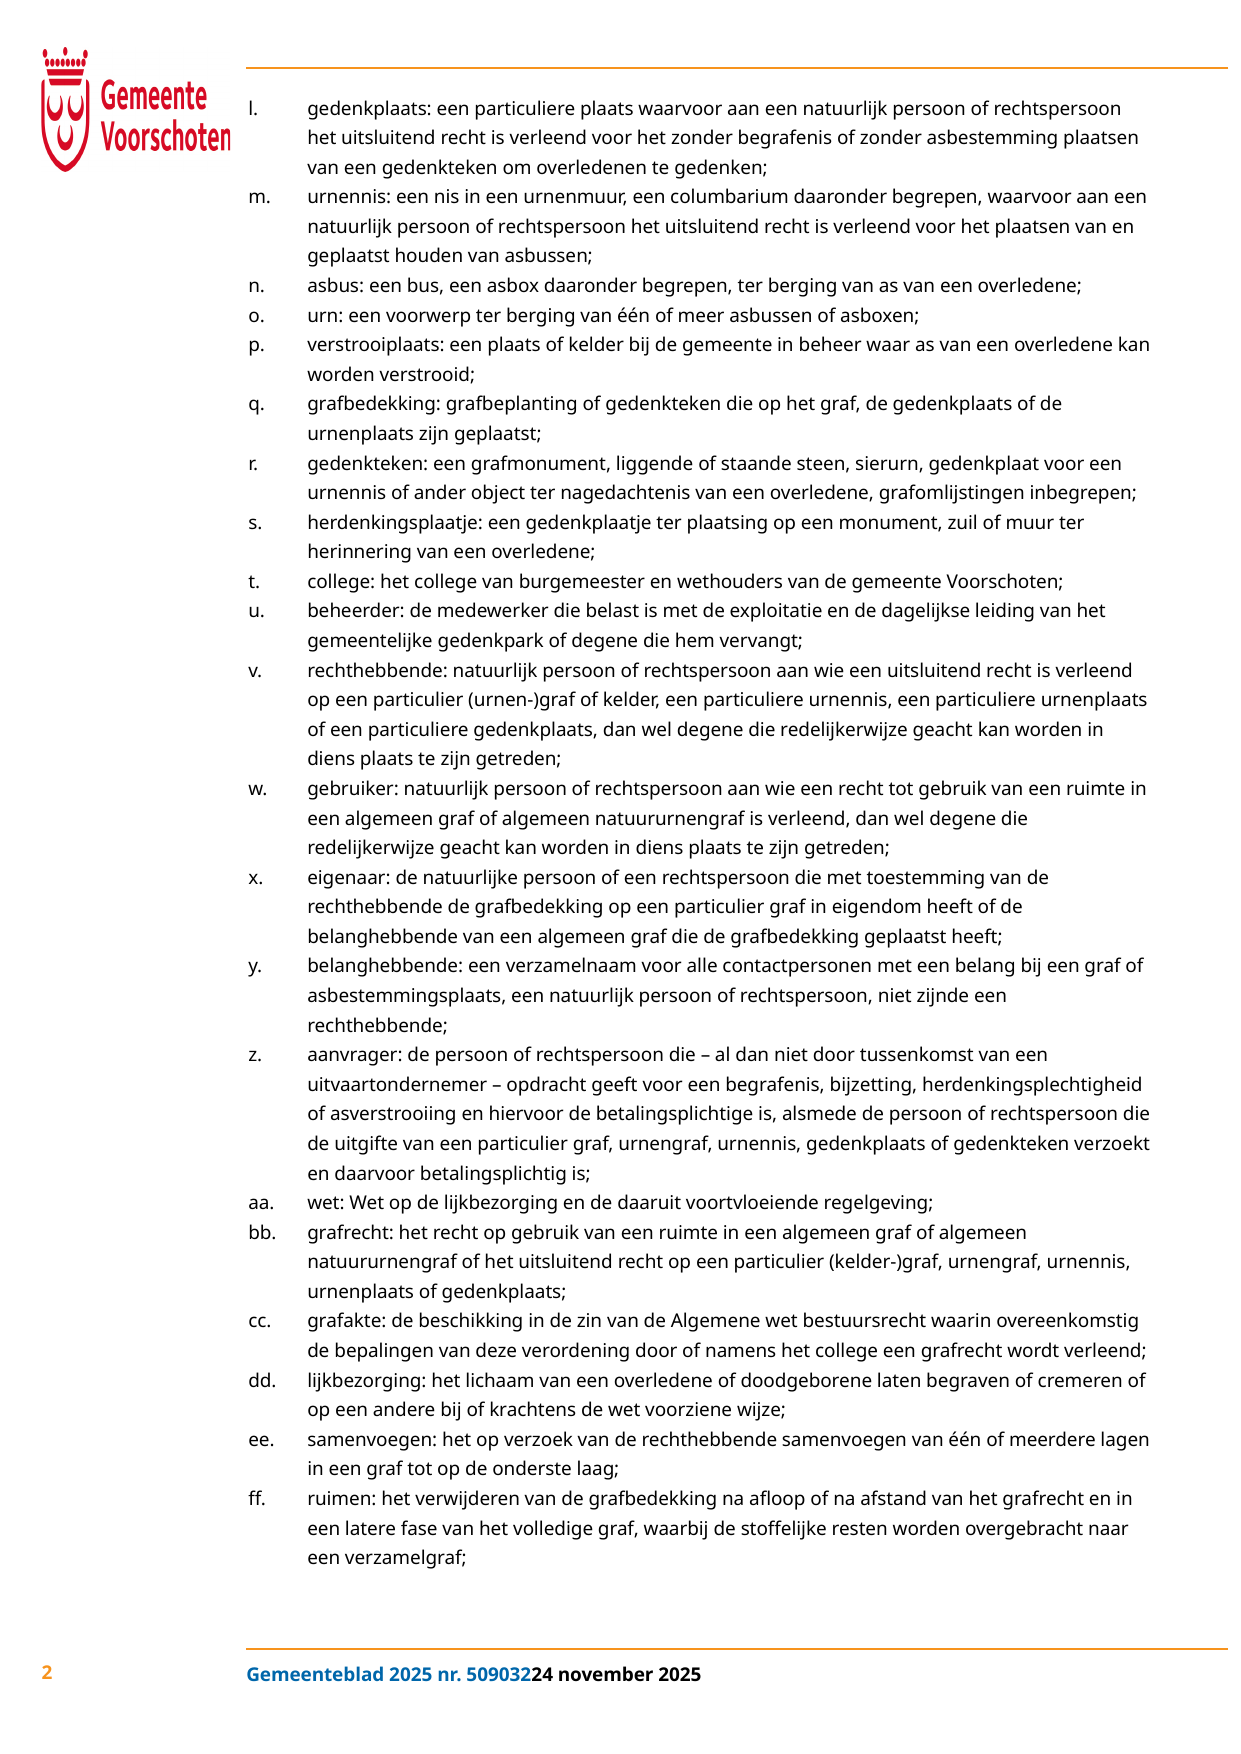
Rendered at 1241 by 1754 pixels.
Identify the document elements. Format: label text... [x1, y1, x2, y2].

list grafrecht: het recht op gebruik van een ruimte in een algemeen graf of algemeen natuururnengraf of het uitsluitend recht op een particulier (kelder-)graf, urnengraf, urnennis, urnenplaats of gedenkplaats; [248, 1219, 1152, 1304]
list asbus: een bus, een asbox daaronder begrepen, ter berging van as van een overledene; [248, 272, 1152, 298]
list grafakte: de beschikking in de zin van de Algemene wet bestuursrecht waarin overeenkomstig de bepalingen van deze verordening door of namens het college een grafrecht wordt verleend; [248, 1308, 1152, 1363]
list urnennis: een nis in een urnenmuur, een columbarium daaronder begrepen, waarvoor aan een natuurlijk persoon of rechtspersoon het uitsluitend recht is verleend voor het plaatsen van en geplaatst houden van asbussen; [248, 183, 1152, 268]
list ruimen: het verwijderen van de grafbedekking na afloop of na afstand van het grafrecht en in een latere fase van het volledige graf, waarbij de stoffelijke resten worden overgebracht naar een verzamelgraf; [248, 1485, 1152, 1570]
list gebruiker: natuurlijk persoon of rechtspersoon aan wie een recht tot gebruik van een ruimte in een algemeen graf of algemeen natuururnengraf is verleend, dan wel degene die redelijkerwijze geacht kan worden in diens plaats te zijn getreden; [248, 775, 1152, 860]
list belanghebbende: een verzamelnaam voor alle contactpersonen met een belang bij een graf of asbestemmingsplaats, een natuurlijk persoon of rechtspersoon, niet zijnde een rechthebbende; [248, 953, 1152, 1038]
list wet: Wet op de lijkbezorging en de daaruit voortvloeiende regelgeving; [248, 1189, 1152, 1215]
list grafbedekking: grafbeplanting of gedenkteken die op het graf, de gedenkplaats of de urnenplaats zijn geplaatst; [248, 391, 1152, 446]
list college: het college van burgemeester en wethouders van de gemeente Voorschoten; [248, 568, 1152, 594]
list gedenkplaats: een particuliere plaats waarvoor aan een natuurlijk persoon of rechtspersoon het uitsluitend recht is verleend voor het zonder begrafenis of zonder asbestemming plaatsen van een gedenkteken om overledenen te gedenken; [248, 95, 1152, 180]
list rechthebbende: natuurlijk persoon of rechtspersoon aan wie een uitsluitend recht is verleend op een particulier (urnen-)graf of kelder, een particuliere urnennis, een particuliere urnenplaats of een particuliere gedenkplaats, dan wel degene die redelijkerwijze geacht kan worden in diens plaats te zijn getreden; [248, 657, 1152, 771]
list lijkbezorging: het lichaam van een overledene of doodgeborene laten begraven of cremeren of op een andere bij of krachtens de wet voorziene wijze; [248, 1367, 1152, 1422]
picture [41, 47, 231, 172]
list eigenaar: de natuurlijke persoon of een rechtspersoon die met toestemming van de rechthebbende de grafbedekking op een particulier graf in eigendom heeft of de belanghebbende van een algemeen graf die de grafbedekking geplaatst heeft; [248, 864, 1152, 949]
list verstrooiplaats: een plaats of kelder bij de gemeente in beheer waar as van een overledene kan worden verstrooid; [248, 331, 1152, 387]
list beheerder: de medewerker die belast is met de exploitatie en de dagelijkse leiding van het gemeentelijke gedenkpark of degene die hem vervangt; [248, 598, 1152, 653]
list urn: een voorwerp ter berging van één of meer asbussen of asboxen; [248, 302, 1152, 328]
list aanvrager: de persoon of rechtspersoon die – al dan niet door tussenkomst van een uitvaartondernemer – opdracht geeft voor een begrafenis, bijzetting, herdenkingsplechtigheid of asverstrooiing en hiervoor de betalingsplichtige is, alsmede de persoon of rechtspersoon die de uitgifte van een particulier graf, urnengraf, urnennis, gedenkplaats of gedenkteken verzoekt en daarvoor betalingsplichtig is; [248, 1041, 1152, 1186]
list samenvoegen: het op verzoek van de rechthebbende samenvoegen van één of meerdere lagen in een graf tot op de onderste laag; [248, 1426, 1152, 1481]
list gedenkteken: een grafmonument, liggende of staande steen, sierurn, gedenkplaat voor een urnennis of ander object ter nagedachtenis van een overledene, grafomlijstingen inbegrepen; [248, 450, 1152, 505]
list herdenkingsplaatje: een gedenkplaatje ter plaatsing op een monument, zuil of muur ter herinnering van een overledene; [248, 509, 1152, 564]
